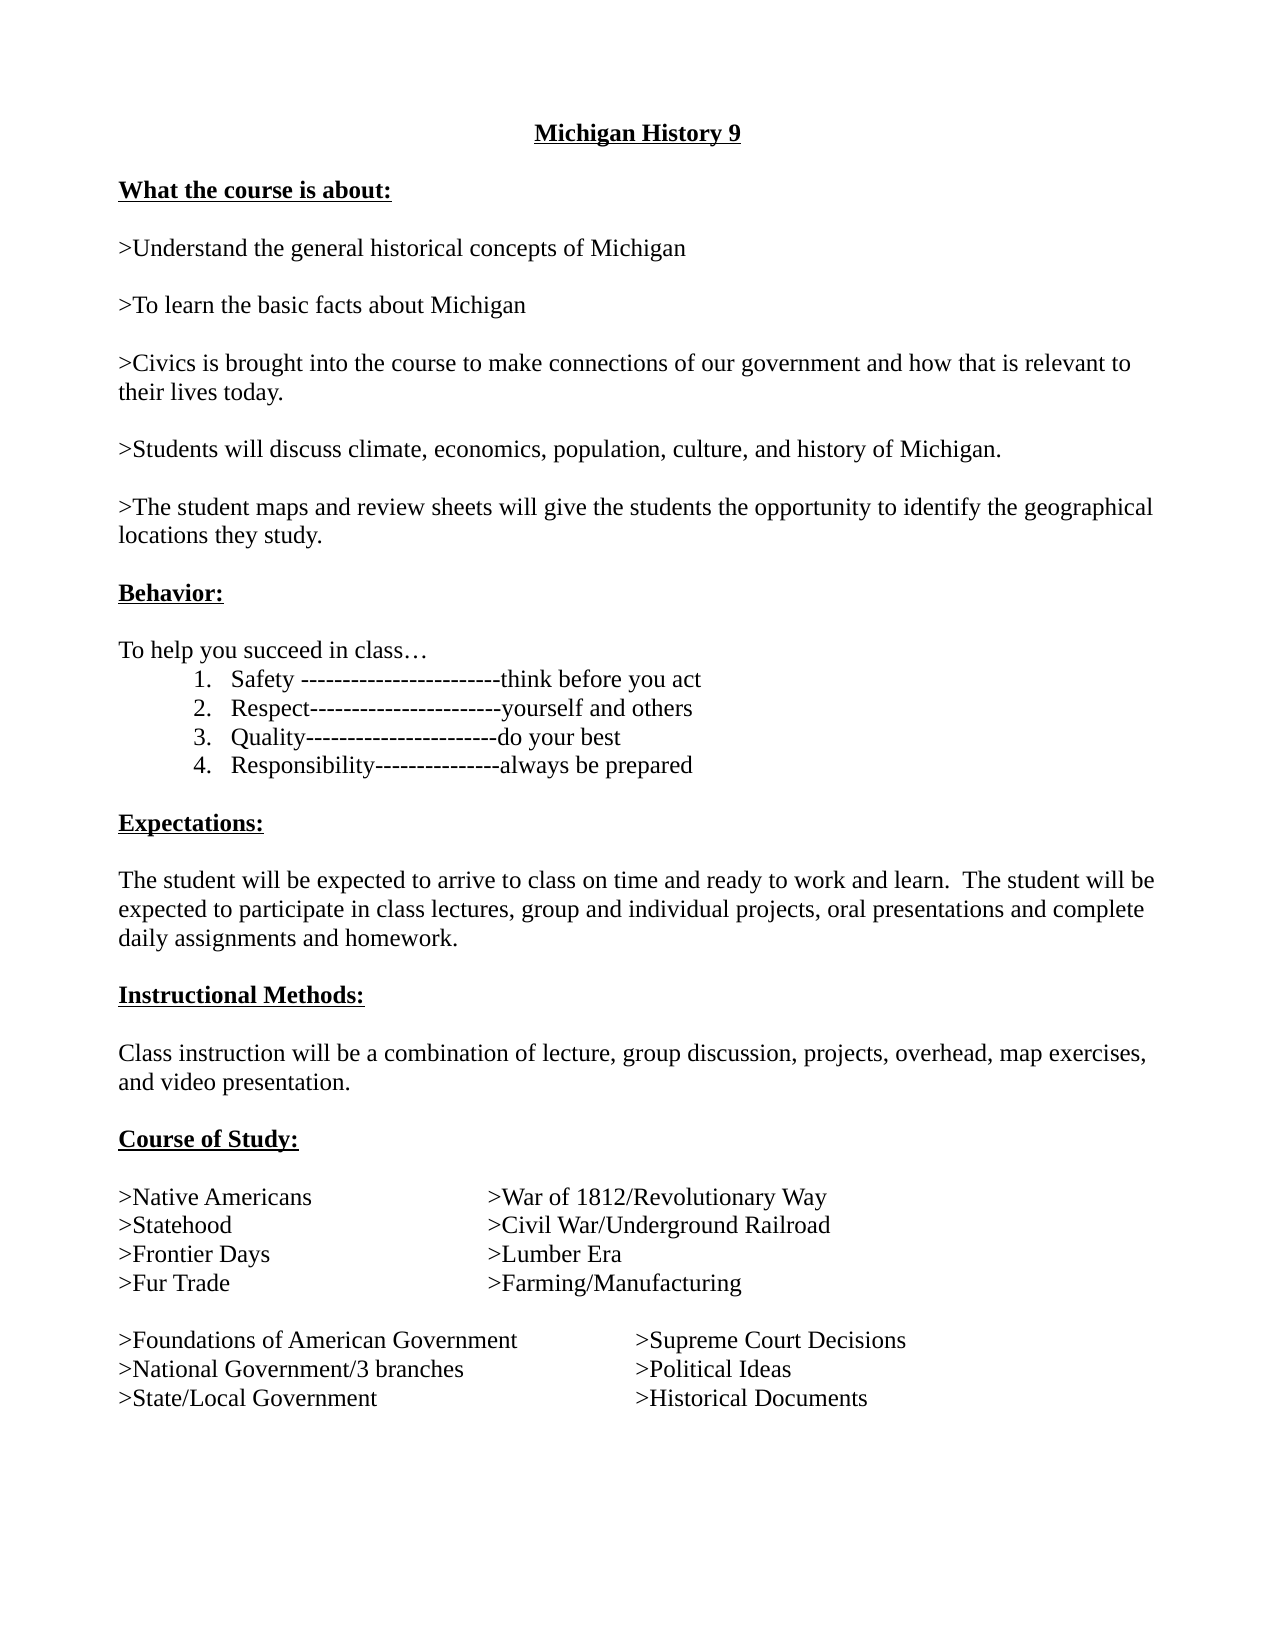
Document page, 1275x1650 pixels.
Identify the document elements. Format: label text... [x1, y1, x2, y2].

text >Statehood >Civil War/Underground Railroad [118, 1211, 1157, 1239]
text >The student maps and review sheets will give the students the opportunity to identify the geographical locations they study. [118, 492, 1157, 549]
text What the course is about: [118, 176, 1157, 204]
text Expectations: [118, 808, 1157, 837]
text The student will be expected to arrive to class on time and ready to work and learn. The student will be expected to participate in class lectures, group and individual projects, oral presentations and complete daily assignments and homework. [118, 866, 1157, 952]
text Class instruction will be a combination of lecture, group discussion, projects, overhead, map exercises, and video presentation. [118, 1038, 1157, 1096]
text >Fur Trade >Farming/Manufacturing [118, 1268, 1157, 1297]
text Course of Study: [118, 1124, 1157, 1153]
text >To learn the basic facts about Michigan [118, 291, 1157, 319]
text To help you succeed in class… [118, 636, 1157, 664]
text >State/Local Government >Historical Documents [118, 1383, 1157, 1412]
text >Understand the general historical concepts of Michigan [118, 233, 1157, 262]
text >Frontier Days >Lumber Era [118, 1239, 1157, 1268]
text >Students will discuss climate, economics, population, culture, and history of Michigan. [118, 434, 1157, 463]
text Instructional Methods: [118, 981, 1157, 1009]
text >Foundations of American Government >Supreme Court Decisions [118, 1326, 1157, 1354]
text Behavior: [118, 578, 1157, 607]
subtitle Michigan History 9 [118, 118, 1157, 147]
list Quality-----------------------do your best [193, 722, 1157, 751]
text >Native Americans >War of 1812/Revolutionary Way [118, 1182, 1157, 1211]
list Safety ------------------------think before you act [193, 664, 1157, 693]
text >National Government/3 branches >Political Ideas [118, 1354, 1157, 1383]
list Responsibility---------------always be prepared [193, 751, 1157, 779]
list Respect-----------------------yourself and others [193, 693, 1157, 722]
text >Civics is brought into the course to make connections of our government and how that is relevant to their lives today. [118, 348, 1157, 406]
